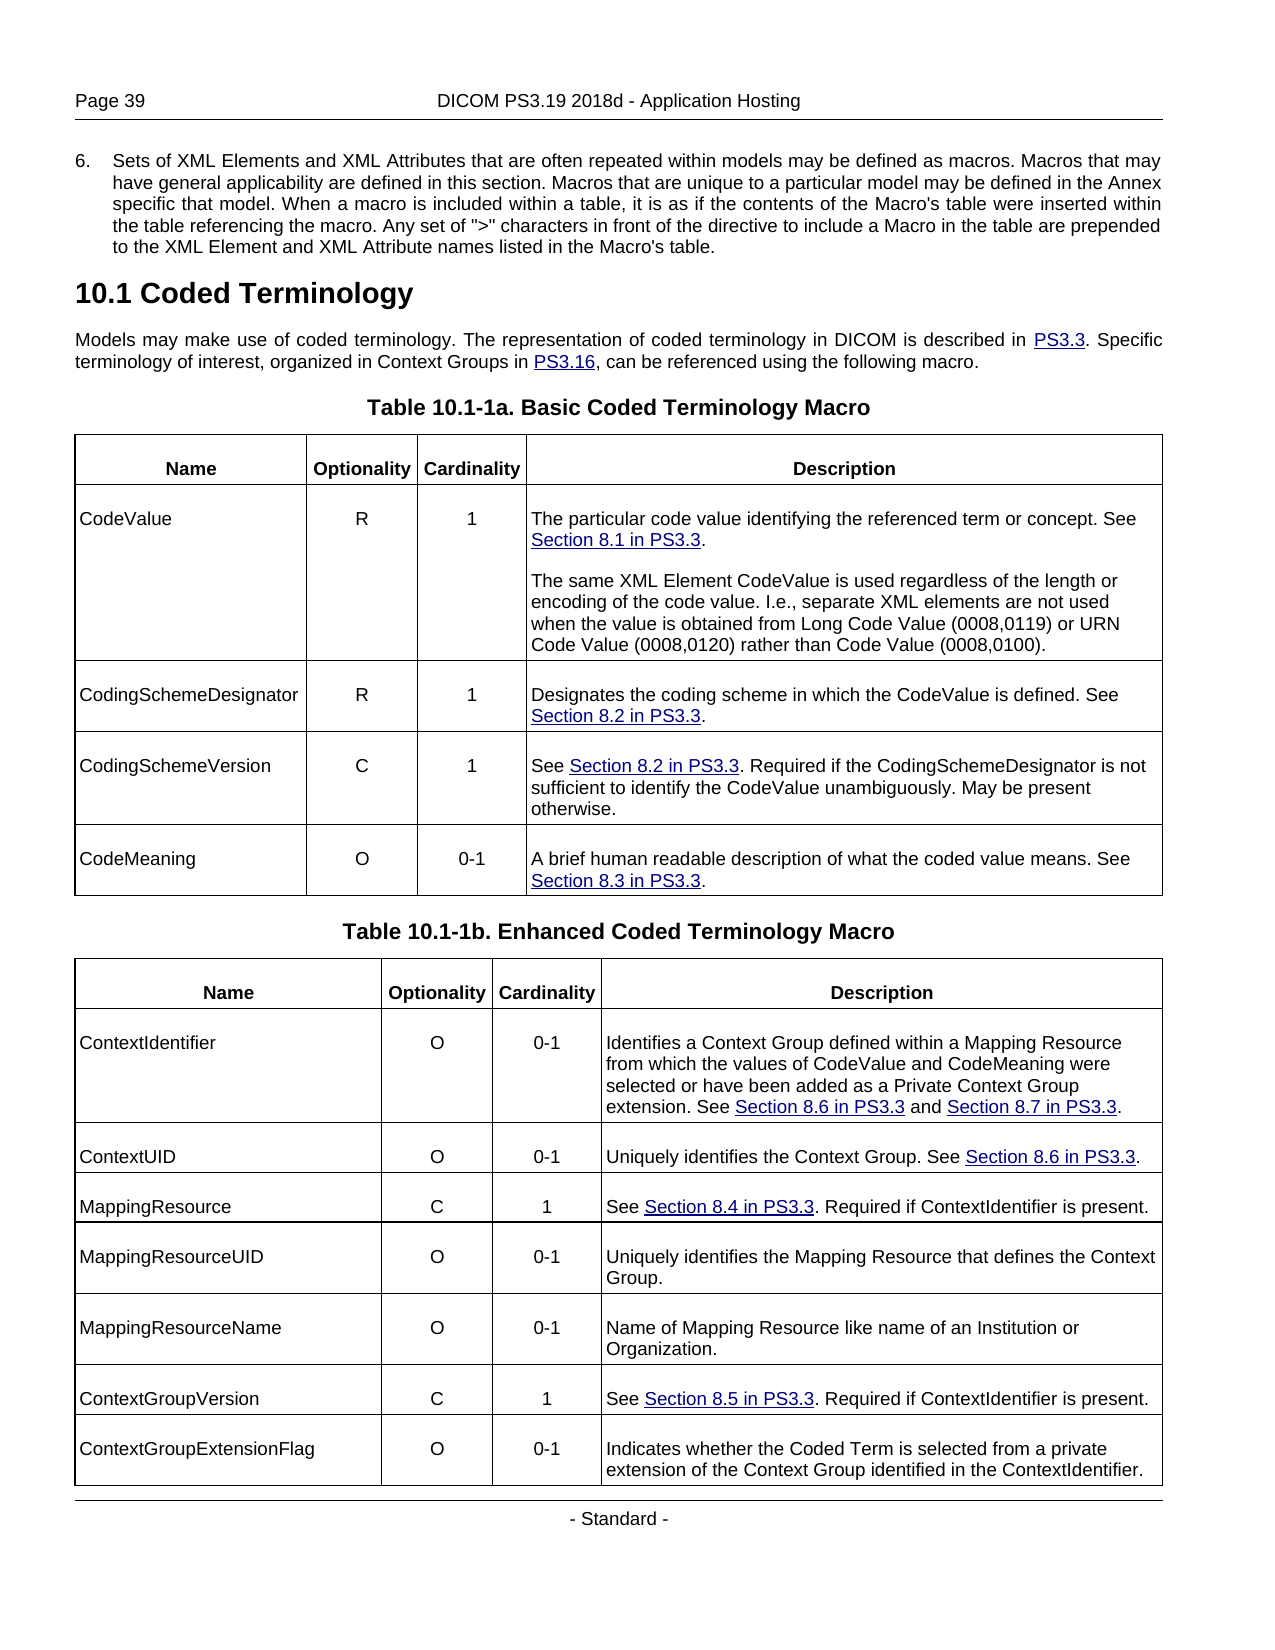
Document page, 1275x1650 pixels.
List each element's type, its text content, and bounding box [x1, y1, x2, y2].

table_cell Uniquely identifies the Mapping Resource that defines the Context Group. [602, 1223, 1162, 1293]
table_cell Name of Mapping Resource like name of an Institution or Organization. [602, 1294, 1162, 1364]
table_cell O [382, 1223, 492, 1293]
table_cell 0-1 [493, 1009, 601, 1122]
table_cell C [307, 732, 417, 824]
table_cell R [307, 485, 417, 660]
table_cell 1 [493, 1365, 601, 1414]
table_cell 0-1 [418, 825, 526, 895]
table_cell O [382, 1123, 492, 1172]
table_header Name [76, 959, 381, 1008]
table_header Optionality [382, 959, 492, 1008]
table_cell 0-1 [493, 1223, 601, 1293]
table_cell O [382, 1009, 492, 1122]
table_cell MappingResourceName [76, 1294, 381, 1364]
table_header Description [602, 959, 1162, 1008]
text Table 10.1-1a. Basic Coded Terminology Macro [75, 394, 1162, 420]
text Models may make use of coded terminology. The representation of coded terminology in DICOM is described in PS3.3. Specific terminology of interest, organized in Context Groups in PS3.16, can be referenced using the following macro. [75, 329, 1162, 372]
table_cell 0-1 [493, 1415, 601, 1485]
table_cell 1 [418, 485, 526, 660]
table_cell CodingSchemeDesignator [76, 661, 306, 731]
table_cell 1 [418, 732, 526, 824]
table_cell 1 [418, 661, 526, 731]
table_cell Designates the coding scheme in which the CodeValue is defined. See Section 8.2 in PS3.3. [527, 661, 1162, 731]
table_cell O [382, 1415, 492, 1485]
table_cell ContextGroupExtensionFlag [76, 1415, 381, 1485]
table_cell CodeValue [76, 485, 306, 660]
table_cell See Section 8.5 in PS3.3. Required if ContextIdentifier is present. [602, 1365, 1162, 1414]
table_cell MappingResourceUID [76, 1223, 381, 1293]
table_header Name [76, 435, 306, 483]
table_header Description [527, 435, 1162, 483]
table_cell ContextUID [76, 1123, 381, 1172]
table_cell O [307, 825, 417, 895]
table_cell CodeMeaning [76, 825, 306, 895]
table_cell CodingSchemeVersion [76, 732, 306, 824]
list Sets of XML Elements and XML Attributes that are often repeated within models may be defined as macros. Macros that may have general applicability are defined in this section. Macros that are unique to a particular model may be defined in the Annex specific that model. When a macro is included within a table, it is as if the contents of the Macro's table were inserted within the table referencing the macro. Any set of ">" characters in front of the directive to include a Macro in the table are prepended to the XML Element and XML Attribute names listed in the Macro's table. [75, 150, 1162, 258]
table_cell 1 [493, 1173, 601, 1221]
table_cell C [382, 1365, 492, 1414]
table_cell A brief human readable description of what the coded value means. See Section 8.3 in PS3.3. [527, 825, 1162, 895]
table_cell Uniquely identifies the Context Group. See Section 8.6 in PS3.3. [602, 1123, 1162, 1172]
table_cell C [382, 1173, 492, 1221]
table_cell See Section 8.4 in PS3.3. Required if ContextIdentifier is present. [602, 1173, 1162, 1221]
text Table 10.1-1b. Enhanced Coded Terminology Macro [75, 919, 1162, 944]
table_cell The particular code value identifying the referenced term or concept. See Section 8.1 in PS3.3. The same XML Element CodeValue is used regardless of the length or encoding of the code value. I.e., separate XML elements are not used when the value is obtained from Long Code Value (0008,0119) or URN Code Value (0008,0120) rather than Code Value (0008,0100). [527, 485, 1162, 660]
table_cell MappingResource [76, 1173, 381, 1221]
table_cell 0-1 [493, 1294, 601, 1364]
table_header Cardinality [493, 959, 601, 1008]
table_cell Indicates whether the Coded Term is selected from a private extension of the Context Group identified in the ContextIdentifier. [602, 1415, 1162, 1485]
table_header Cardinality [418, 435, 526, 483]
table_cell R [307, 661, 417, 731]
table_cell Identifies a Context Group defined within a Mapping Resource from which the values of CodeValue and CodeMeaning were selected or have been added as a Private Context Group extension. See Section 8.6 in PS3.3 and Section 8.7 in PS3.3. [602, 1009, 1162, 1122]
text 10.1 Coded Terminology [75, 277, 1162, 310]
table_cell 0-1 [493, 1123, 601, 1172]
table_cell O [382, 1294, 492, 1364]
table_cell ContextGroupVersion [76, 1365, 381, 1414]
table_cell See Section 8.2 in PS3.3. Required if the CodingSchemeDesignator is not sufficient to identify the CodeValue unambiguously. May be present otherwise. [527, 732, 1162, 824]
table_header Optionality [307, 435, 417, 483]
table_cell ContextIdentifier [76, 1009, 381, 1122]
